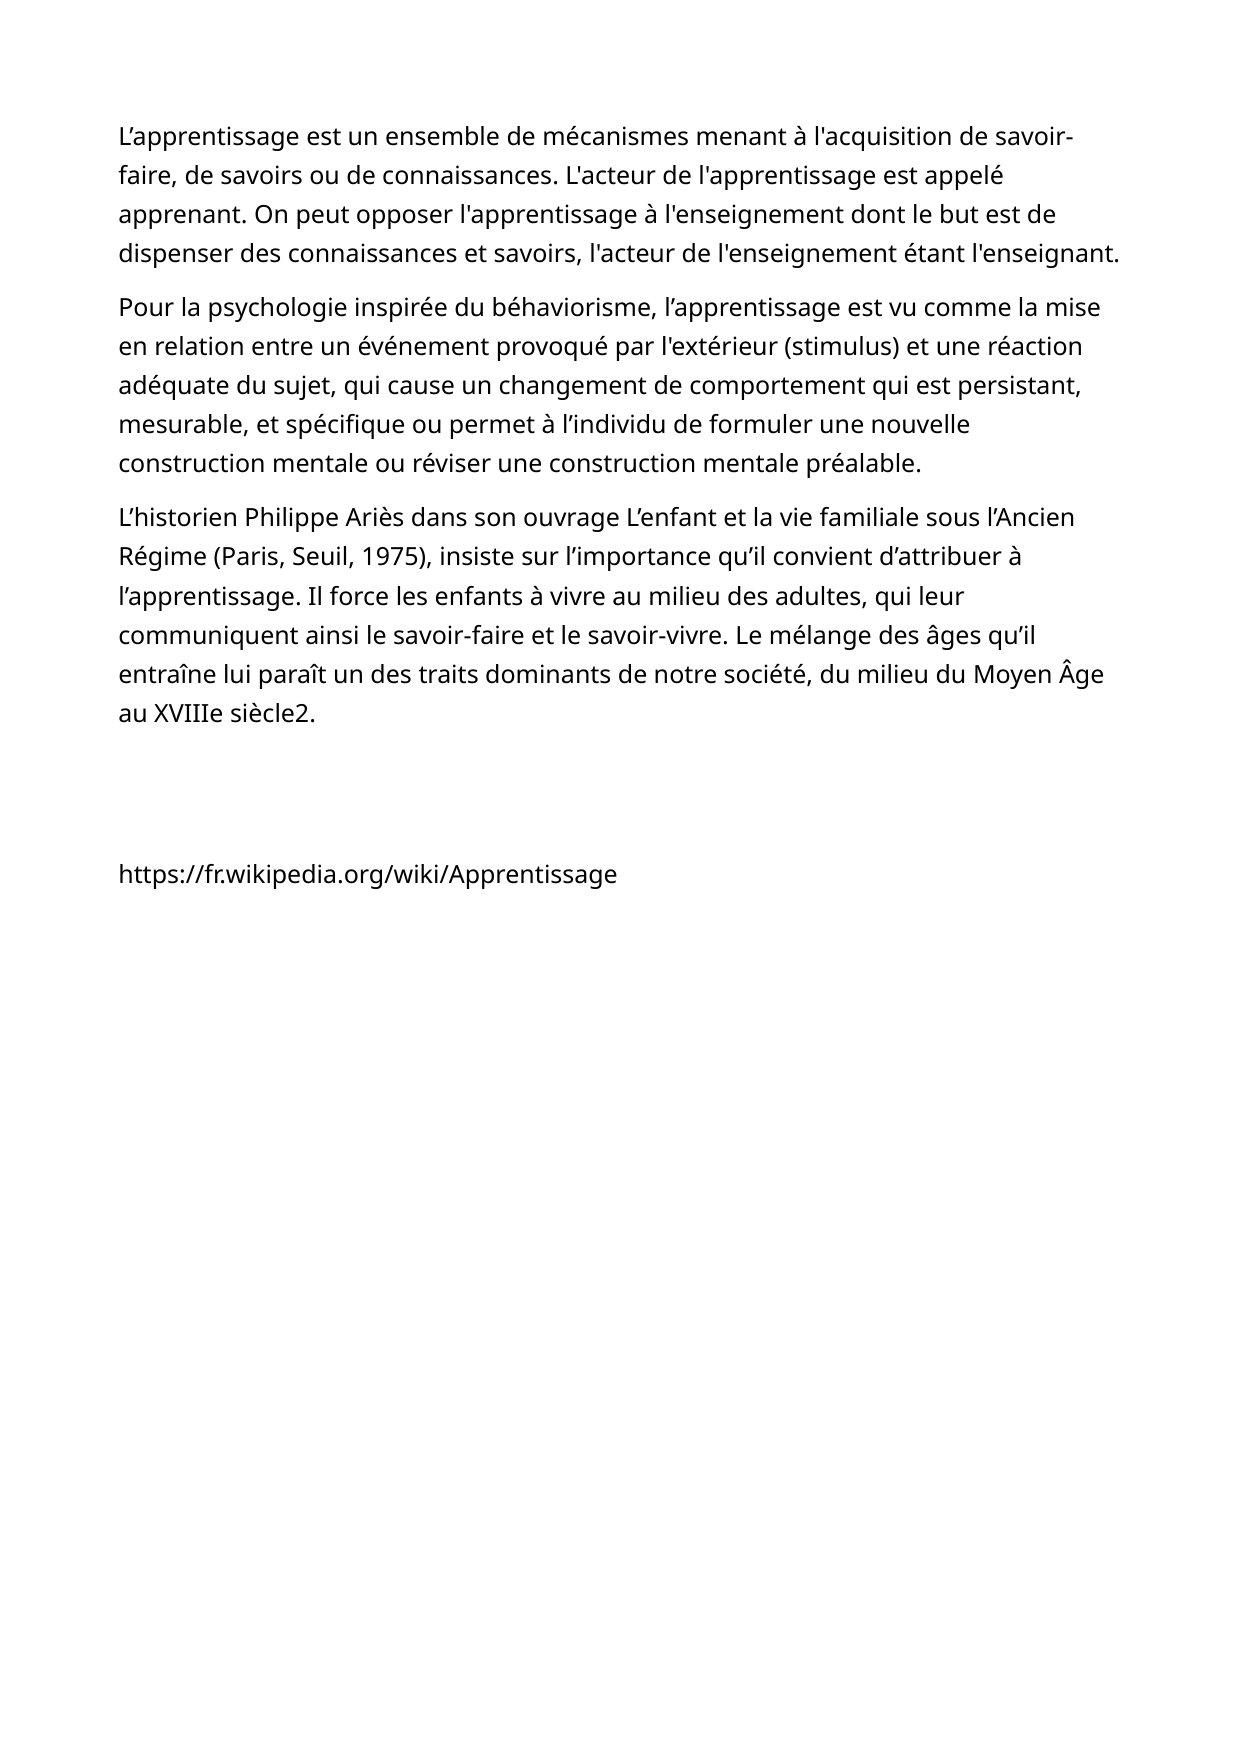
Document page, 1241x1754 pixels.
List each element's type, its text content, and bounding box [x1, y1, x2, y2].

text https://fr.wikipedia.org/wiki/Apprentissage [118, 857, 1122, 891]
text L’historien Philippe Ariès dans son ouvrage L’enfant et la vie familiale sous l’Ancien Régime (Paris, Seuil, 1975), insiste sur l’importance qu’il convient d’attribuer à l’apprentissage. Il force les enfants à vivre au milieu des adultes, qui leur communiquent ainsi le savoir-faire et le savoir-vivre. Le mélange des âges qu’il entraîne lui paraît un des traits dominants de notre société, du milieu du Moyen Âge au XVIIIe siècle2. [118, 500, 1122, 730]
text Pour la psychologie inspirée du béhaviorisme, l’apprentissage est vu comme la mise en relation entre un événement provoqué par l'extérieur (stimulus) et une réaction adéquate du sujet, qui cause un changement de comportement qui est persistant, mesurable, et spécifique ou permet à l’individu de formuler une nouvelle construction mentale ou réviser une construction mentale préalable. [118, 289, 1122, 480]
text L’apprentissage est un ensemble de mécanismes menant à l'acquisition de savoir-faire, de savoirs ou de connaissances. L'acteur de l'apprentissage est appelé apprenant. On peut opposer l'apprentissage à l'enseignement dont le but est de dispenser des connaissances et savoirs, l'acteur de l'enseignement étant l'enseignant. [118, 118, 1122, 270]
